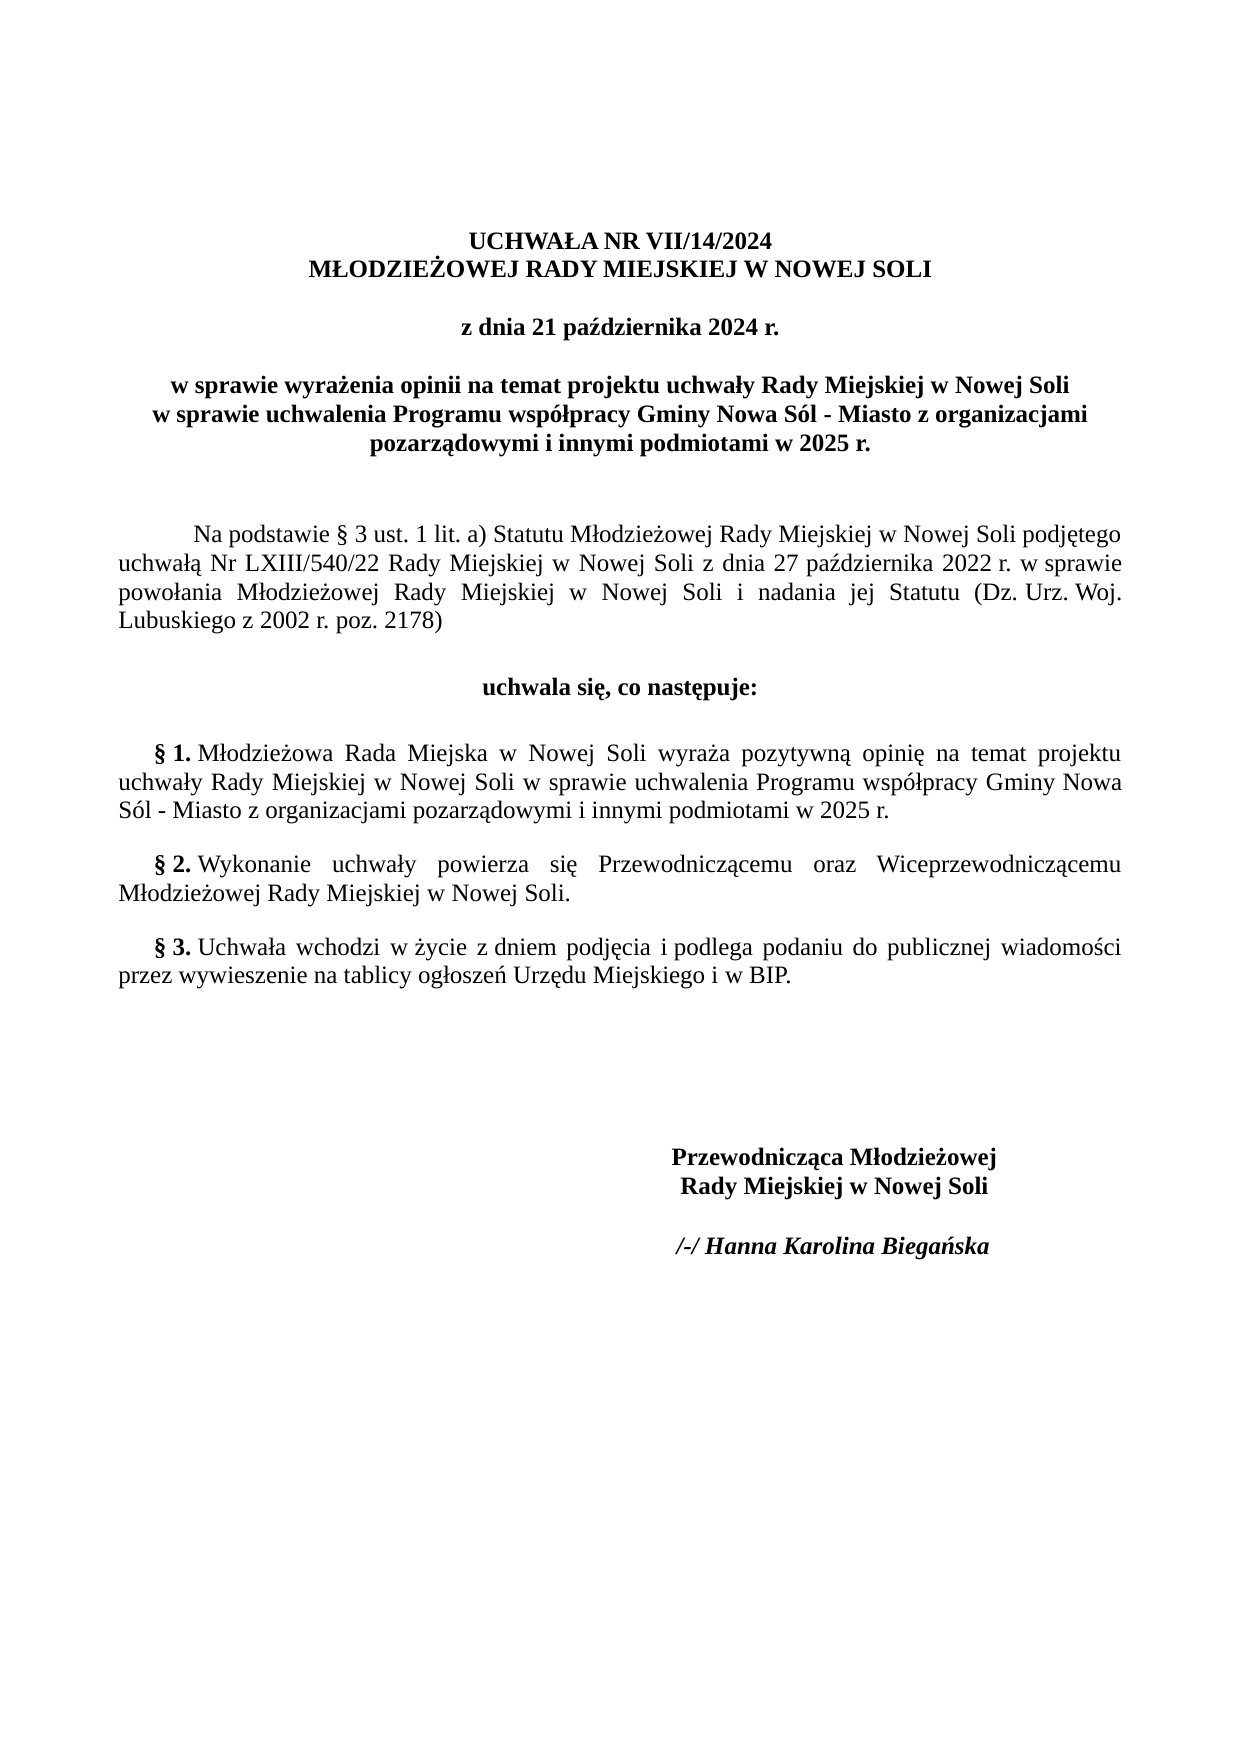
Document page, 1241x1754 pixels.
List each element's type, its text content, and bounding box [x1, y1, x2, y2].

text Na podstawie § 3 ust. 1 lit. a) Statutu Młodzieżowej Rady Miejskiej w Nowej Soli podjętego uchwałą Nr LXIII/540/22 Rady Miejskiej w Nowej Soli z dnia 27 października 2022 r. w sprawie powołania Młodzieżowej Rady Miejskiej w Nowej Soli i nadania jej Statutu (Dz. Urz. Woj. Lubuskiego z 2002 r. poz. 2178) [118, 519, 1122, 634]
text Przewodnicząca Młodzieżowej [546, 1142, 1122, 1171]
text w sprawie wyrażenia opinii na temat projektu uchwały Rady Miejskiej w Nowej Soli w sprawie uchwalenia Programu współpracy Gminy Nowa Sól - Miasto z organizacjami pozarządowymi i innymi podmiotami w 2025 r. [118, 370, 1122, 457]
text § 3. Uchwała wchodzi w życie z dniem podjęcia i podlega podaniu do publicznej wiadomości przez wywieszenie na tablicy ogłoszeń Urzędu Miejskiego i w BIP. [118, 932, 1122, 989]
text /-/ Hanna Karolina Biegańska [546, 1231, 1122, 1259]
text Rady Miejskiej w Nowej Soli [546, 1171, 1122, 1199]
text § 1. Młodzieżowa Rada Miejska w Nowej Soli wyraża pozytywną opinię na temat projektu uchwały Rady Miejskiej w Nowej Soli w sprawie uchwalenia Programu współpracy Gminy Nowa Sól - Miasto z organizacjami pozarządowymi i innymi podmiotami w 2025 r. [118, 738, 1122, 824]
text UCHWAŁA NR VII/14/2024 MŁODZIEŻOWEJ RADY MIEJSKIEJ W NOWEJ SOLI [118, 226, 1122, 283]
text z dnia 21 października 2024 r. [118, 312, 1122, 341]
text uchwala się, co następuje: [118, 672, 1122, 700]
text § 2. Wykonanie uchwały powierza się Przewodniczącemu oraz Wiceprzewodniczącemu Młodzieżowej Rady Miejskiej w Nowej Soli. [118, 849, 1122, 907]
